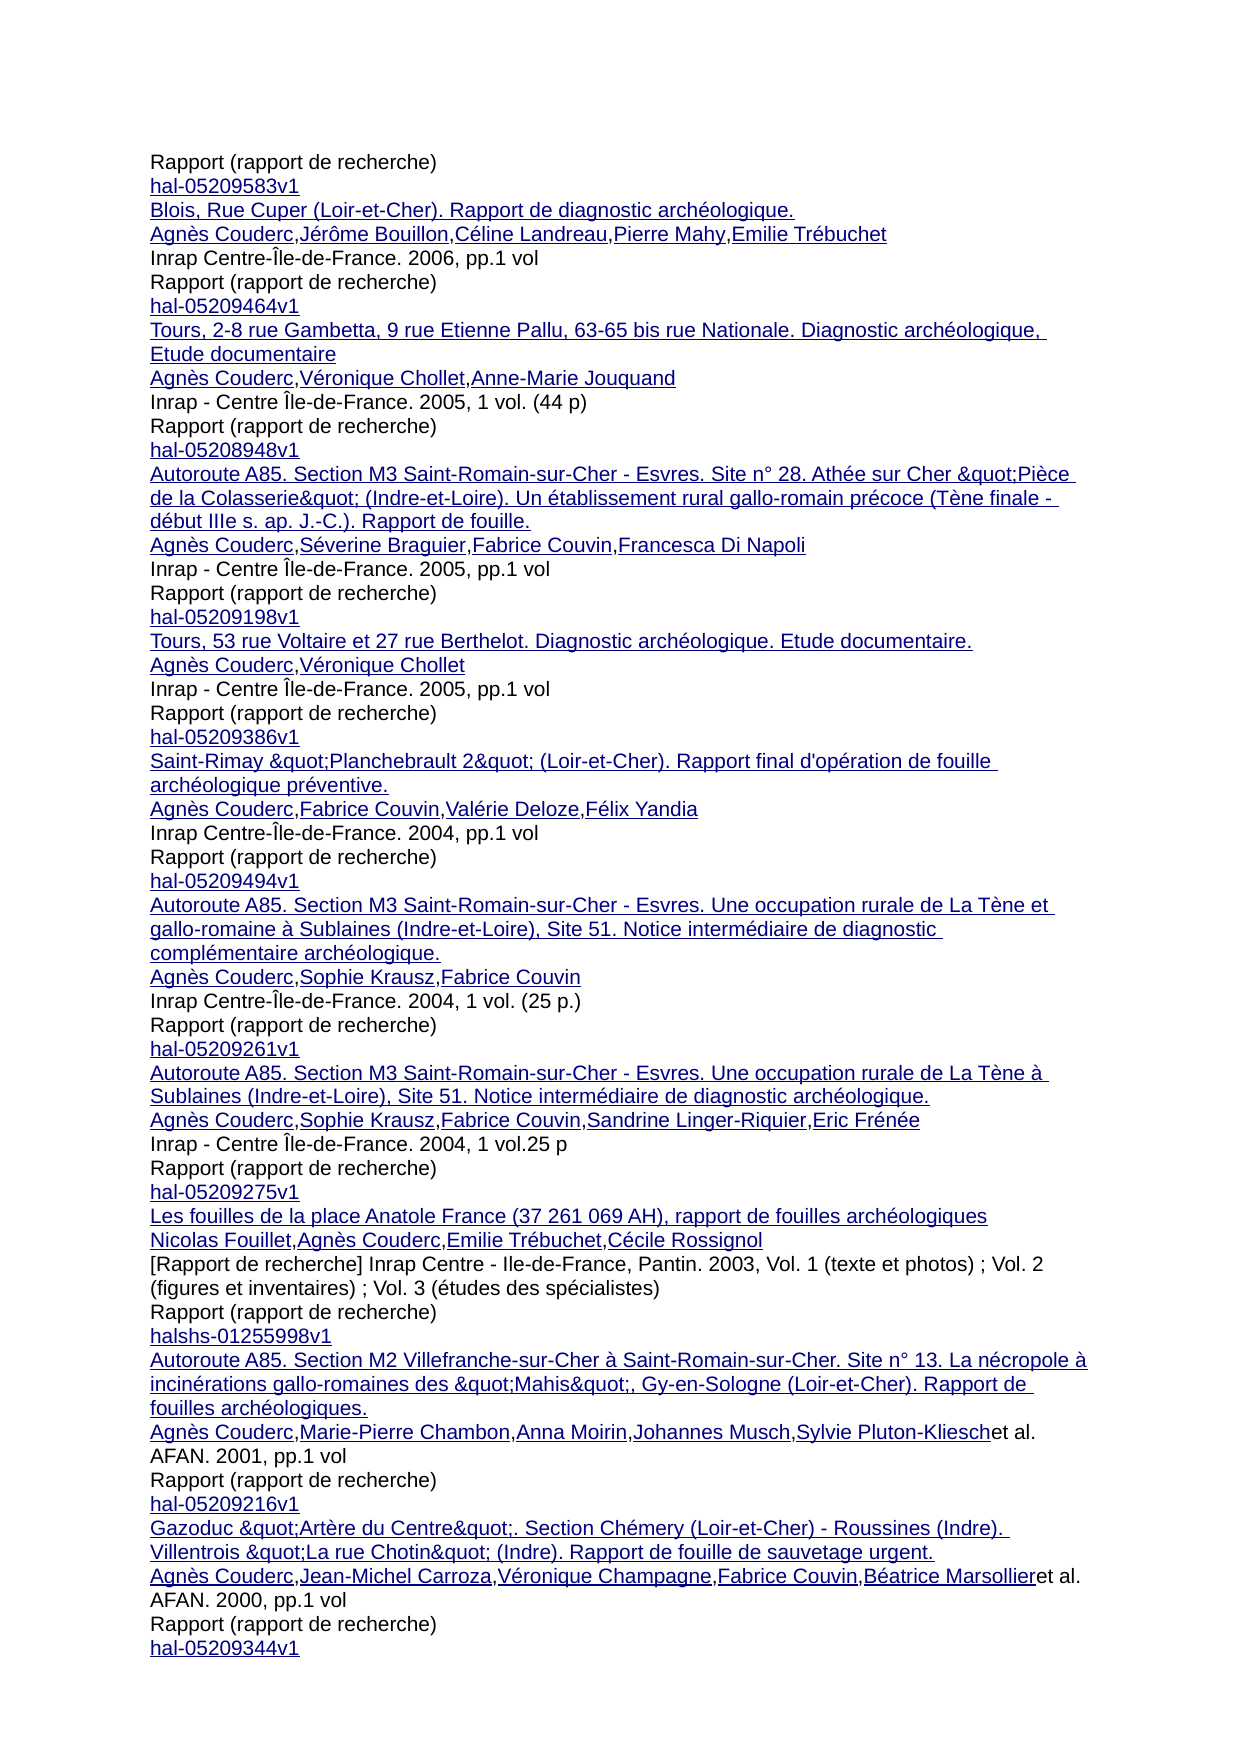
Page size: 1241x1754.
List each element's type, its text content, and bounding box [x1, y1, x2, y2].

table_cell Tours, 2-8 rue Gambetta, 9 rue Etienne Pallu, 63-65 bis rue Nationale. Diagnostic archéologique, Etude documentaire Agnès Couderc,Véronique Chollet,Anne-Marie Jouquand Inrap - Centre Île-de-France. 2005, 1 vol. (44 p) Rapport (rapport de recherche) hal-05208948v1 [150, 318, 1090, 461]
table_cell Les fouilles de la place Anatole France (37 261 069 AH), rapport de fouilles archéologiques Nicolas Fouillet,Agnès Couderc,Emilie Trébuchet,Cécile Rossignol [Rapport de recherche] Inrap Centre - Ile-de-France, Pantin. 2003, Vol. 1 (texte et photos) ; Vol. 2 (figures et inventaires) ; Vol. 3 (études des spécialistes) Rapport (rapport de recherche) halshs-01255998v1 [150, 1204, 1090, 1348]
table_cell Gazoduc &quot;Artère du Centre&quot;. Section Chémery (Loir-et-Cher) - Roussines (Indre). Villentrois &quot;La rue Chotin&quot; (Indre). Rapport de fouille de sauvetage urgent. Agnès Couderc,Jean-Michel Carroza,Véronique Champagne,Fabrice Couvin,Béatrice Marsollieret al. AFAN. 2000, pp.1 vol Rapport (rapport de recherche) hal-05209344v1 [150, 1516, 1090, 1659]
table_cell Tours, 53 rue Voltaire et 27 rue Berthelot. Diagnostic archéologique. Etude documentaire. Agnès Couderc,Véronique Chollet Inrap - Centre Île-de-France. 2005, pp.1 vol Rapport (rapport de recherche) hal-05209386v1 [150, 629, 1090, 749]
table_cell Saint-Rimay &quot;Planchebrault 2&quot; (Loir-et-Cher). Rapport final d'opération de fouille archéologique préventive. Agnès Couderc,Fabrice Couvin,Valérie Deloze,Félix Yandia Inrap Centre-Île-de-France. 2004, pp.1 vol Rapport (rapport de recherche) hal-05209494v1 [150, 749, 1090, 893]
table_cell Autoroute A85. Section M3 Saint-Romain-sur-Cher - Esvres. Une occupation rurale de La Tène et gallo-romaine à Sublaines (Indre-et-Loire), Site 51. Notice intermédiaire de diagnostic complémentaire archéologique. Agnès Couderc,Sophie Krausz,Fabrice Couvin Inrap Centre-Île-de-France. 2004, 1 vol. (25 p.) Rapport (rapport de recherche) hal-05209261v1 [150, 893, 1090, 1060]
table_cell Rapport (rapport de recherche) hal-05209583v1 [150, 150, 1090, 198]
table_cell Autoroute A85. Section M3 Saint-Romain-sur-Cher - Esvres. Une occupation rurale de La Tène à Sublaines (Indre-et-Loire), Site 51. Notice intermédiaire de diagnostic archéologique. Agnès Couderc,Sophie Krausz,Fabrice Couvin,Sandrine Linger-Riquier,Eric Frénée Inrap - Centre Île-de-France. 2004, 1 vol.25 p Rapport (rapport de recherche) hal-05209275v1 [150, 1060, 1090, 1204]
table_cell Blois, Rue Cuper (Loir-et-Cher). Rapport de diagnostic archéologique. Agnès Couderc,Jérôme Bouillon,Céline Landreau,Pierre Mahy,Emilie Trébuchet Inrap Centre-Île-de-France. 2006, pp.1 vol Rapport (rapport de recherche) hal-05209464v1 [150, 198, 1090, 318]
table_cell Autoroute A85. Section M3 Saint-Romain-sur-Cher - Esvres. Site n° 28. Athée sur Cher &quot;Pièce de la Colasserie&quot; (Indre-et-Loire). Un établissement rural gallo-romain précoce (Tène finale - début IIIe s. ap. J.-C.). Rapport de fouille. Agnès Couderc,Séverine Braguier,Fabrice Couvin,Francesca Di Napoli Inrap - Centre Île-de-France. 2005, pp.1 vol Rapport (rapport de recherche) hal-05209198v1 [150, 461, 1090, 629]
table_cell Autoroute A85. Section M2 Villefranche-sur-Cher à Saint-Romain-sur-Cher. Site n° 13. La nécropole à incinérations gallo-romaines des &quot;Mahis&quot;, Gy-en-Sologne (Loir-et-Cher). Rapport de fouilles archéologiques. Agnès Couderc,Marie-Pierre Chambon,Anna Moirin,Johannes Musch,Sylvie Pluton-Klieschet al. AFAN. 2001, pp.1 vol Rapport (rapport de recherche) hal-05209216v1 [150, 1348, 1090, 1516]
